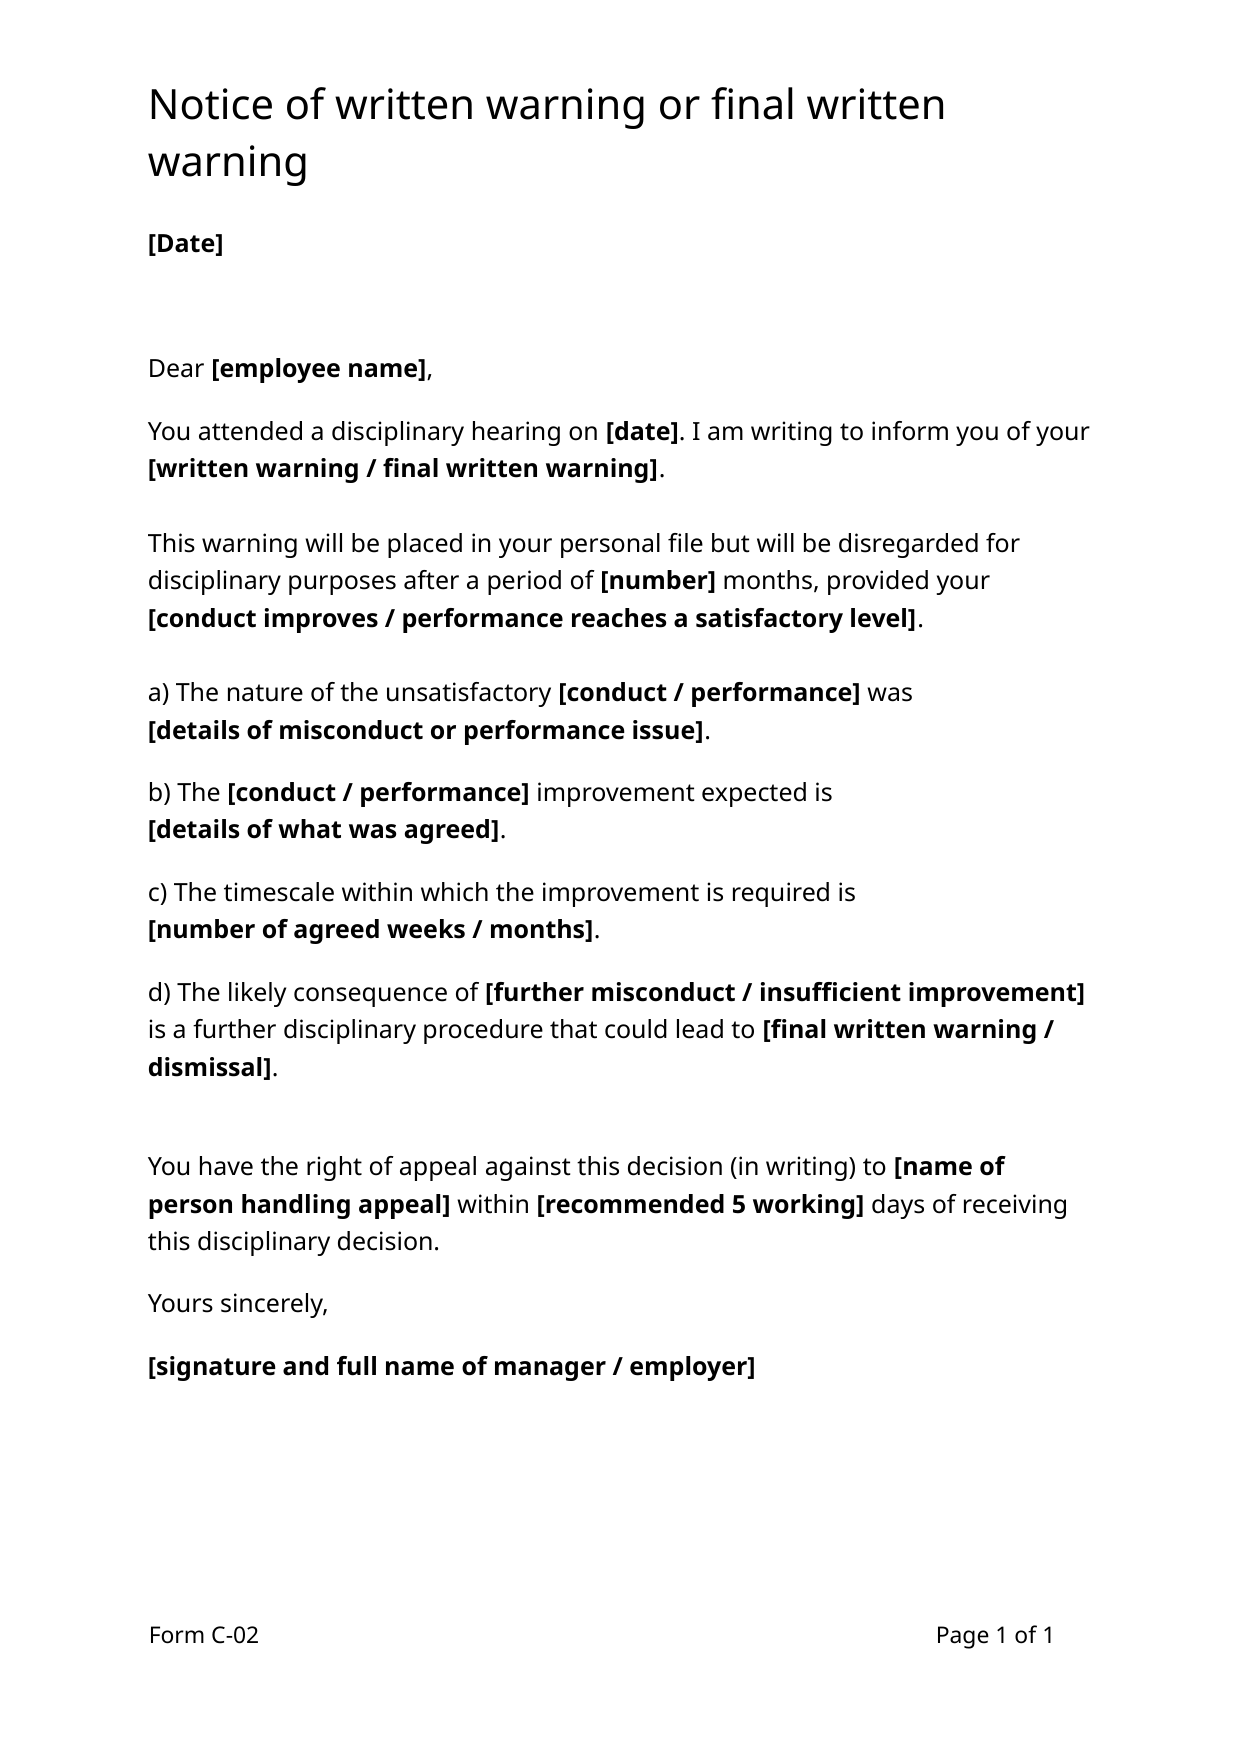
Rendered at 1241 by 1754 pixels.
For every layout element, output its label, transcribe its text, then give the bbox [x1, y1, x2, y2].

text d) The likely consequence of [further misconduct / insufficient improvement] is a further disciplinary procedure that could lead to [final written warning / dismissal]. [148, 974, 1092, 1083]
text c) The timescale within which the improvement is required is [number of agreed weeks / months]. [148, 874, 1092, 946]
text [signature and full name of manager / employer] [148, 1348, 1092, 1383]
subtitle Notice of written warning or final written warning [148, 75, 1092, 188]
text [Date] [148, 226, 1092, 260]
text You attended a disciplinary hearing on [date]. I am writing to inform you of your [written warning / final written warning]. This warning will be placed in your personal file but will be disregarded for disciplinary purposes after a period of [number] months, provided your [conduct improves / performance reaches a satisfactory level]. a) The nature of the unsatisfactory [conduct / performance] was [details of misconduct or performance issue]. [148, 413, 1092, 746]
text b) The [conduct / performance] improvement expected is [details of what was agreed]. [148, 775, 1092, 846]
text Yours sincerely, [148, 1286, 1092, 1320]
text You have the right of appeal against this decision (in writing) to [name of person handling appeal] within [recommended 5 working] days of receiving this disciplinary decision. [148, 1112, 1092, 1258]
text Dear [employee name], [148, 351, 1092, 385]
